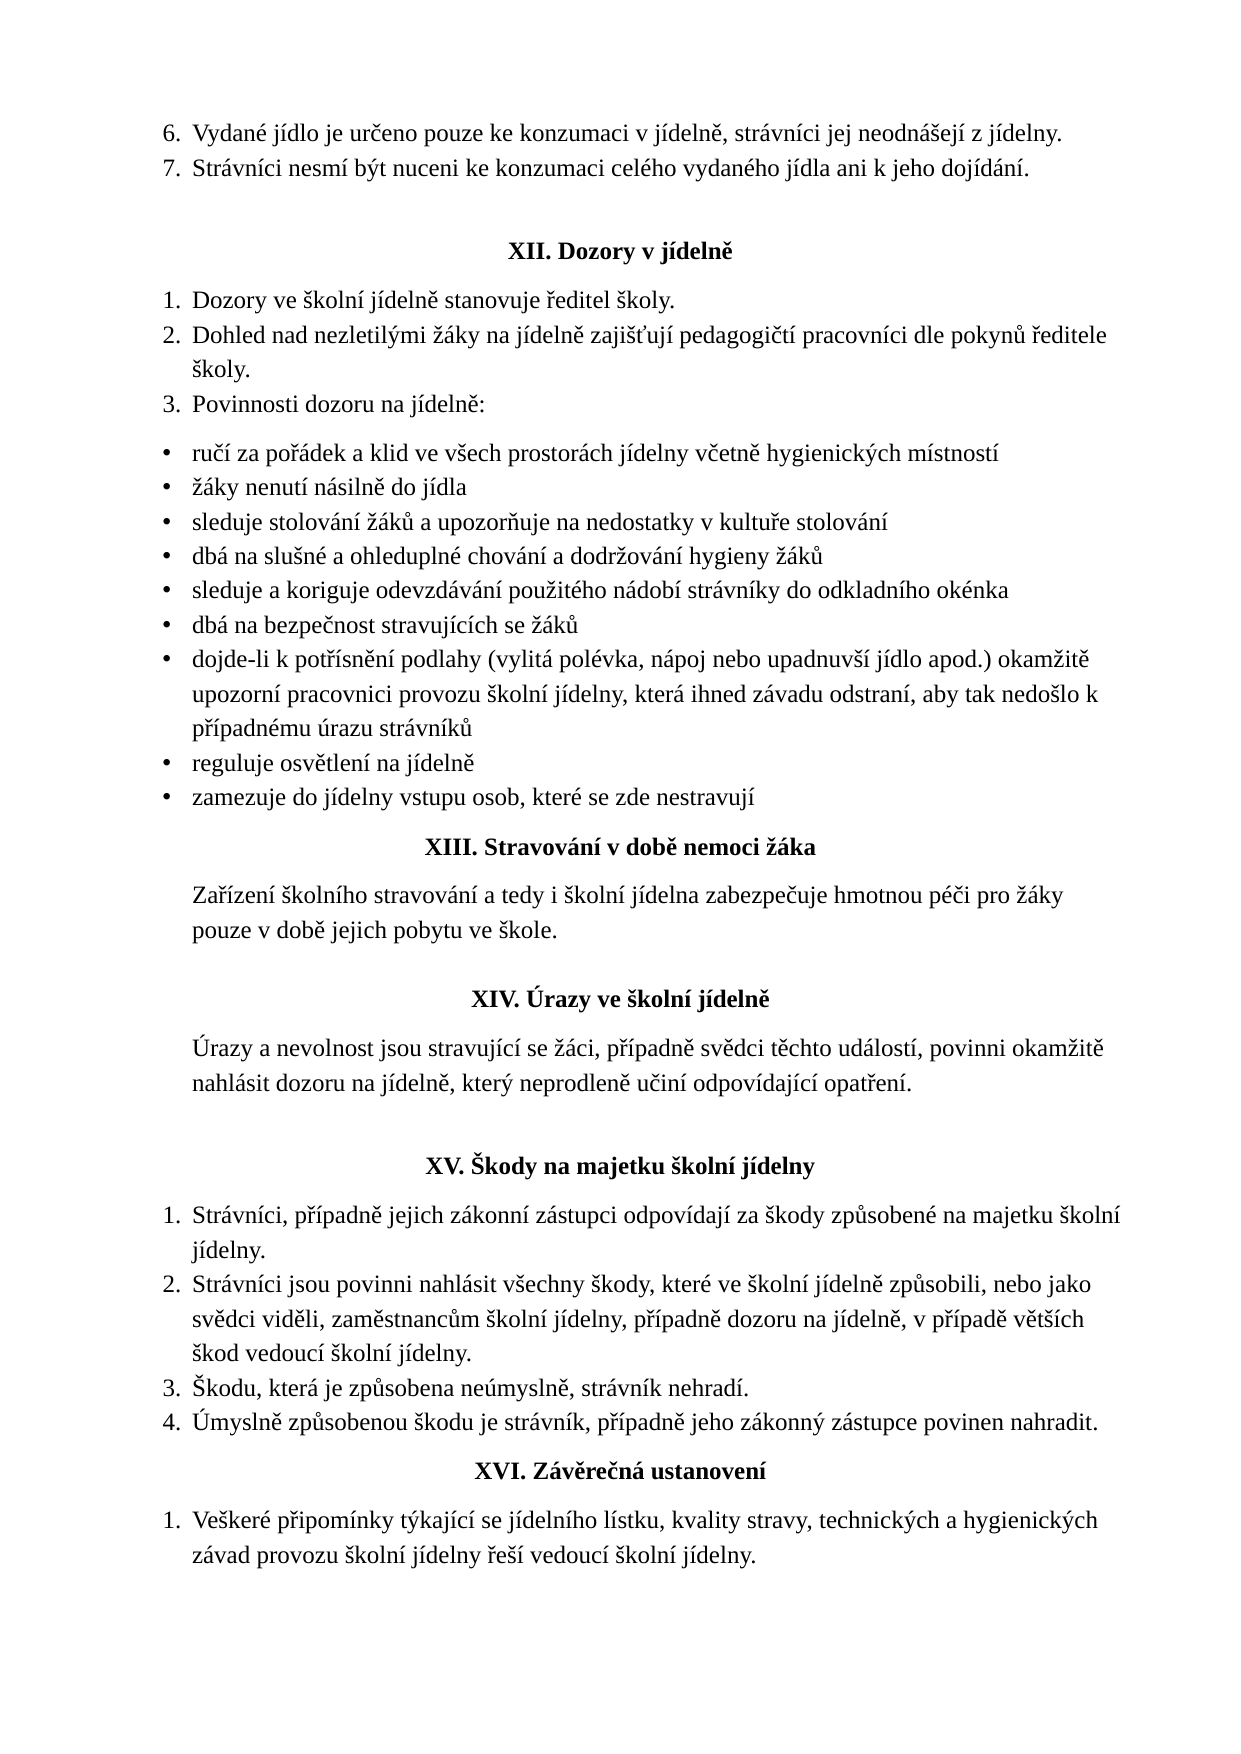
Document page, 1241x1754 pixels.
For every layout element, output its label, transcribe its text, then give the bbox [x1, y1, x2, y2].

list Dohled nad nezletilými žáky na jídelně zajišťují pedagogičtí pracovníci dle pokynů ředitele školy. [162, 320, 1122, 383]
list Vydané jídlo je určeno pouze ke konzumaci v jídelně, strávníci jej neodnášejí z jídelny. [162, 118, 1122, 147]
list Úrazy a nevolnost jsou stravující se žáci, případně svědci těchto událostí, povinni okamžitě nahlásit dozoru na jídelně, který neprodleně učiní odpovídající opatření. [162, 1033, 1122, 1096]
text XII. Dozory v jídelně [118, 236, 1122, 265]
list dbá na bezpečnost stravujících se žáků [162, 610, 1122, 639]
list žáky nenutí násilně do jídla [162, 472, 1122, 501]
text XIV. Úrazy ve školní jídelně [118, 984, 1122, 1013]
list ručí za pořádek a klid ve všech prostorách jídelny včetně hygienických místností [162, 438, 1122, 466]
list zamezuje do jídelny vstupu osob, které se zde nestravují [162, 782, 1122, 811]
text XVI. Závěrečná ustanovení [118, 1456, 1122, 1485]
list Škodu, která je způsobena neúmyslně, strávník nehradí. [162, 1373, 1122, 1401]
list Strávníci, případně jejich zákonní zástupci odpovídají za škody způsobené na majetku školní jídelny. [162, 1200, 1122, 1263]
text XIII. Stravování v době nemoci žáka [118, 832, 1122, 860]
list dbá na slušné a ohleduplné chování a dodržování hygieny žáků [162, 541, 1122, 570]
list Dozory ve školní jídelně stanovuje ředitel školy. [162, 285, 1122, 314]
list Úmyslně způsobenou škodu je strávník, případně jeho zákonný zástupce povinen nahradit. [162, 1407, 1122, 1436]
list Zařízení školního stravování a tedy i školní jídelna zabezpečuje hmotnou péči pro žáky pouze v době jejich pobytu ve škole. [162, 881, 1122, 944]
list reguluje osvětlení na jídelně [162, 748, 1122, 777]
list sleduje stolování žáků a upozorňuje na nedostatky v kultuře stolování [162, 507, 1122, 535]
list Povinnosti dozoru na jídelně: [162, 389, 1122, 417]
list Veškeré připomínky týkající se jídelního lístku, kvality stravy, technických a hygienických závad provozu školní jídelny řeší vedoucí školní jídelny. [162, 1505, 1122, 1568]
list Strávníci jsou povinni nahlásit všechny škody, které ve školní jídelně způsobili, nebo jako svědci viděli, zaměstnancům školní jídelny, případně dozoru na jídelně, v případě větších škod vedoucí školní jídelny. [162, 1269, 1122, 1367]
list sleduje a koriguje odevzdávání použitého nádobí strávníky do odkladního okénka [162, 576, 1122, 604]
text XV. Škody na majetku školní jídelny [118, 1151, 1122, 1180]
list Strávníci nesmí být nuceni ke konzumaci celého vydaného jídla ani k jeho dojídání. [162, 153, 1122, 181]
list dojde-li k potřísnění podlahy (vylitá polévka, nápoj nebo upadnuvší jídlo apod.) okamžitě upozorní pracovnici provozu školní jídelny, která ihned závadu odstraní, aby tak nedošlo k případnému úrazu strávníků [162, 644, 1122, 742]
